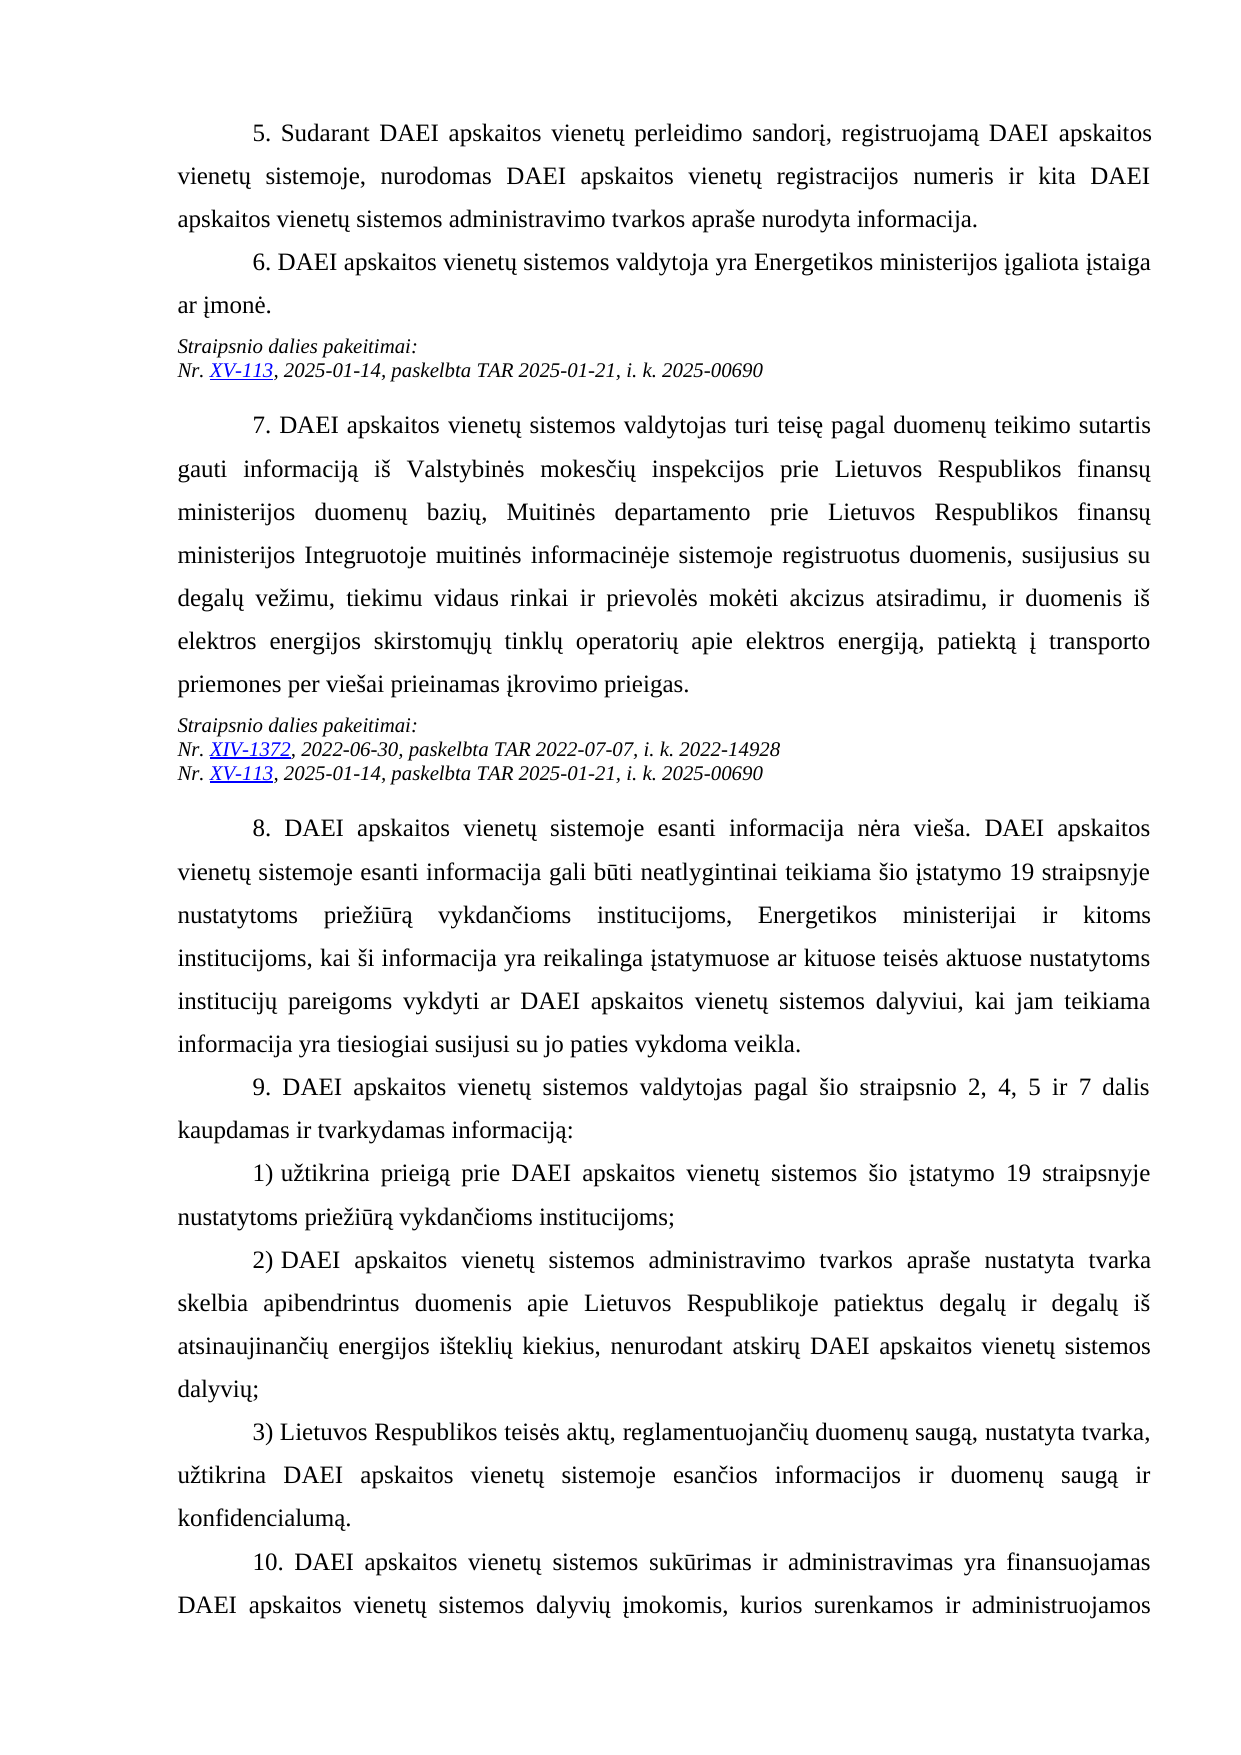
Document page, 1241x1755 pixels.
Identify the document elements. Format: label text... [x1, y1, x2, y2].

text 7. DAEI apskaitos vienetų sistemos valdytojas turi teisę pagal duomenų teikimo sutartis gauti informaciją iš Valstybinės mokesčių inspekcijos prie Lietuvos Respublikos finansų ministerijos duomenų bazių, Muitinės departamento prie Lietuvos Respublikos finansų ministerijos Integruotoje muitinės informacinėje sistemoje registruotus duomenis, susijusius su degalų vežimu, tiekimu vidaus rinkai ir prievolės mokėti akcizus atsiradimu, ir duomenis iš elektros energijos skirstomųjų tinklų operatorių apie elektros energiją, patiektą į transporto priemones per viešai prieinamas įkrovimo prieigas. [177, 411, 1152, 698]
text 9. DAEI apskaitos vienetų sistemos valdytojas pagal šio straipsnio 2, 4, 5 ir 7 dalis kaupdamas ir tvarkydamas informaciją: [177, 1072, 1152, 1144]
text 10. DAEI apskaitos vienetų sistemos sukūrimas ir administravimas yra finansuojamas DAEI apskaitos vienetų sistemos dalyvių įmokomis, kurios surenkamos ir administruojamos [177, 1547, 1152, 1618]
text 5. Sudarant DAEI apskaitos vienetų perleidimo sandorį, registruojamą DAEI apskaitos vienetų sistemoje, nurodomas DAEI apskaitos vienetų registracijos numeris ir kita DAEI apskaitos vienetų sistemos administravimo tvarkos apraše nurodyta informacija. [177, 118, 1152, 233]
text Straipsnio dalies pakeitimai: [177, 334, 1152, 358]
text 1) užtikrina prieigą prie DAEI apskaitos vienetų sistemos šio įstatymo 19 straipsnyje nustatytoms priežiūrą vykdančioms institucijoms; [177, 1158, 1152, 1230]
text 2) DAEI apskaitos vienetų sistemos administravimo tvarkos apraše nustatyta tvarka skelbia apibendrintus duomenis apie Lietuvos Respublikoje patiektus degalų ir degalų iš atsinaujinančių energijos išteklių kiekius, nenurodant atskirų DAEI apskaitos vienetų sistemos dalyvių; [177, 1245, 1152, 1403]
text Straipsnio dalies pakeitimai: [177, 712, 1152, 737]
text Nr. XIV-1372, 2022-06-30, paskelbta TAR 2022-07-07, i. k. 2022-14928 [177, 737, 1152, 761]
text Nr. XV-113, 2025-01-14, paskelbta TAR 2025-01-21, i. k. 2025-00690 [177, 761, 1152, 785]
text 3) Lietuvos Respublikos teisės aktų, reglamentuojančių duomenų saugą, nustatyta tvarka, užtikrina DAEI apskaitos vienetų sistemoje esančios informacijos ir duomenų saugą ir konfidencialumą. [177, 1417, 1152, 1532]
text 6. DAEI apskaitos vienetų sistemos valdytoja yra Energetikos ministerijos įgaliota įstaiga ar įmonė. [177, 247, 1152, 319]
text Nr. XV-113, 2025-01-14, paskelbta TAR 2025-01-21, i. k. 2025-00690 [177, 358, 1152, 382]
text 8. DAEI apskaitos vienetų sistemoje esanti informacija nėra vieša. DAEI apskaitos vienetų sistemoje esanti informacija gali būti neatlygintinai teikiama šio įstatymo 19 straipsnyje nustatytoms priežiūrą vykdančioms institucijoms, Energetikos ministerijai ir kitoms institucijoms, kai ši informacija yra reikalinga įstatymuose ar kituose teisės aktuose nustatytoms institucijų pareigoms vykdyti ar DAEI apskaitos vienetų sistemos dalyviui, kai jam teikiama informacija yra tiesiogiai susijusi su jo paties vykdoma veikla. [177, 813, 1152, 1058]
